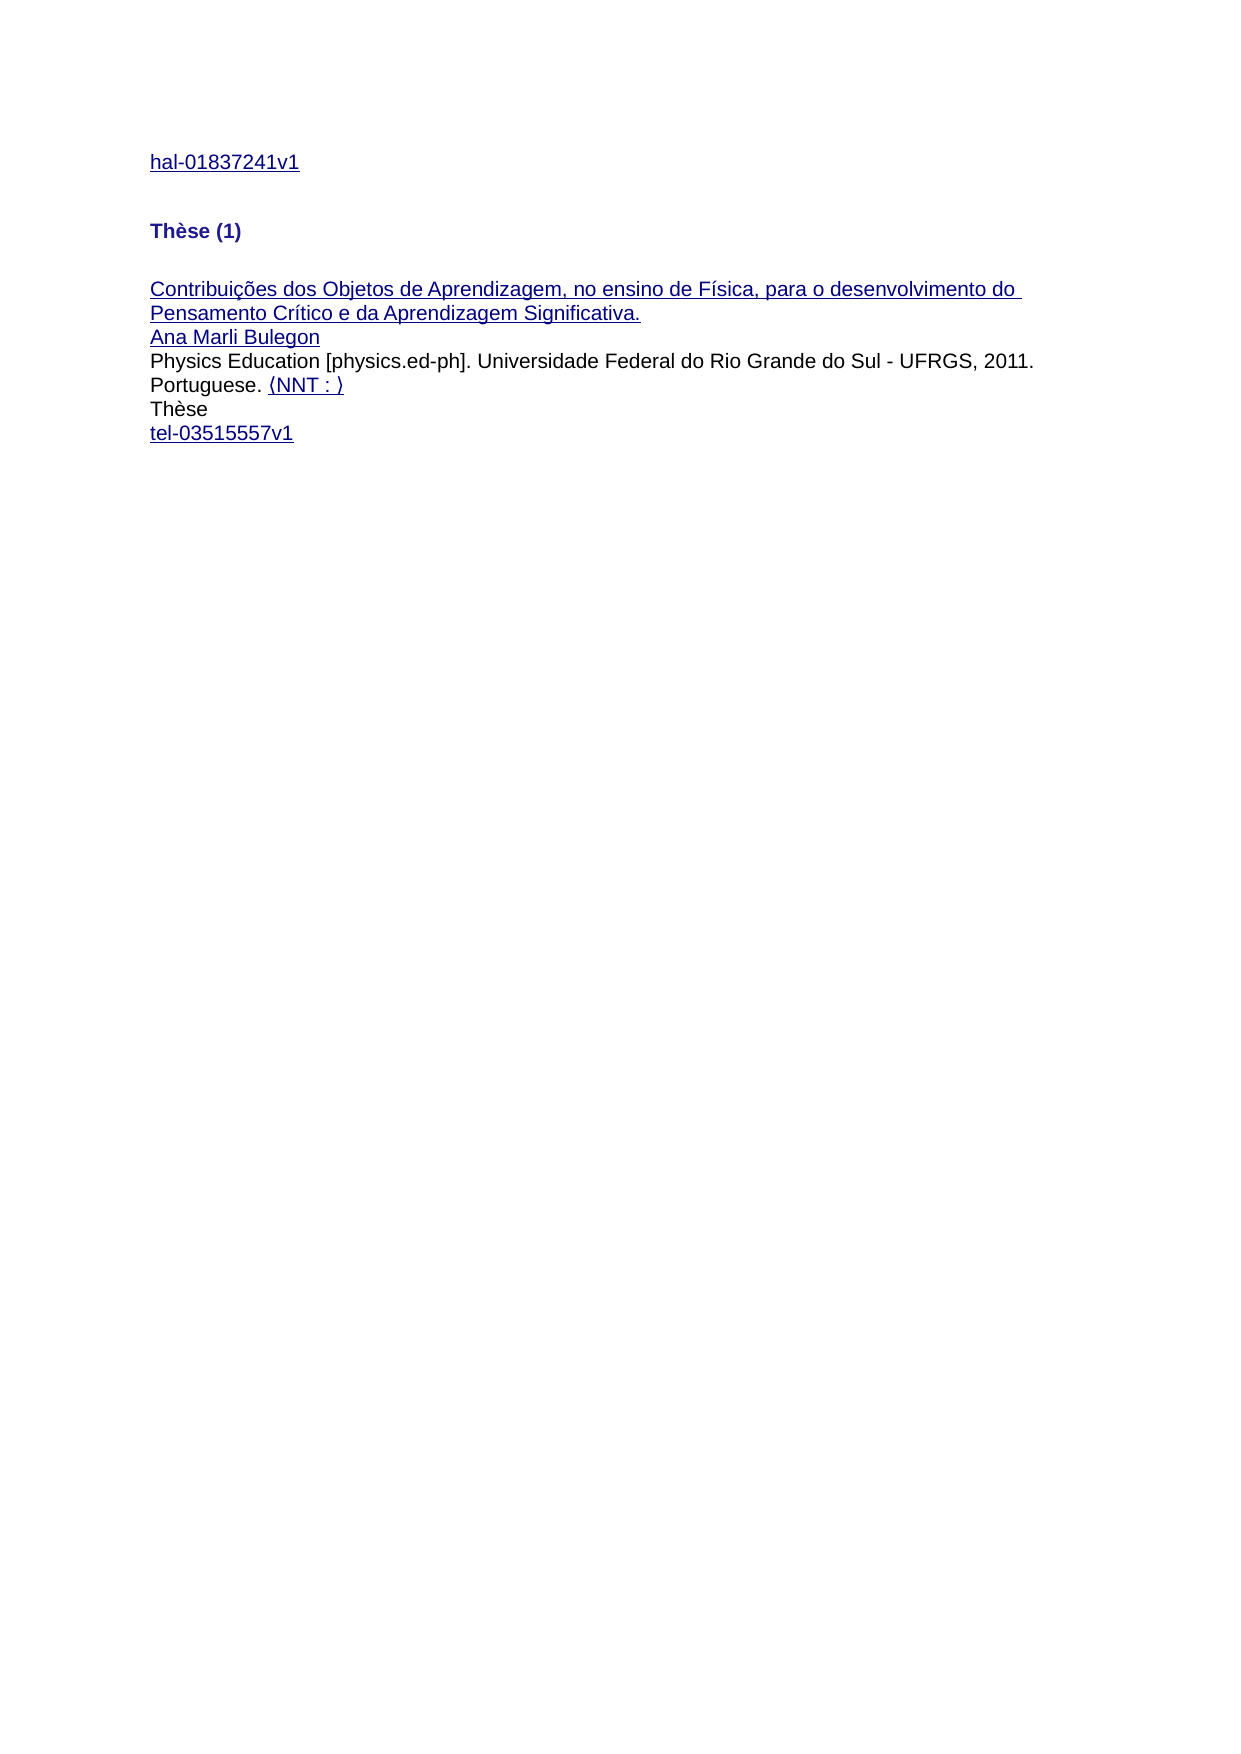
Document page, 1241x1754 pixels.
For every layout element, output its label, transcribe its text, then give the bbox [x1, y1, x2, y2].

subtitle Thèse (1) [150, 219, 1090, 243]
table_header Contribuições dos Objetos de Aprendizagem, no ensino de Física, para o desenvolvimento do Pensamento Crítico e da Aprendizagem Significativa. Ana Marli Bulegon Physics Education [physics.ed-ph]. Universidade Federal do Rio Grande do Sul - UFRGS, 2011. Portuguese. ⟨NNT : ⟩ Thèse tel-03515557v1 [150, 277, 1090, 445]
table_cell hal-01837241v1 [150, 150, 1090, 174]
